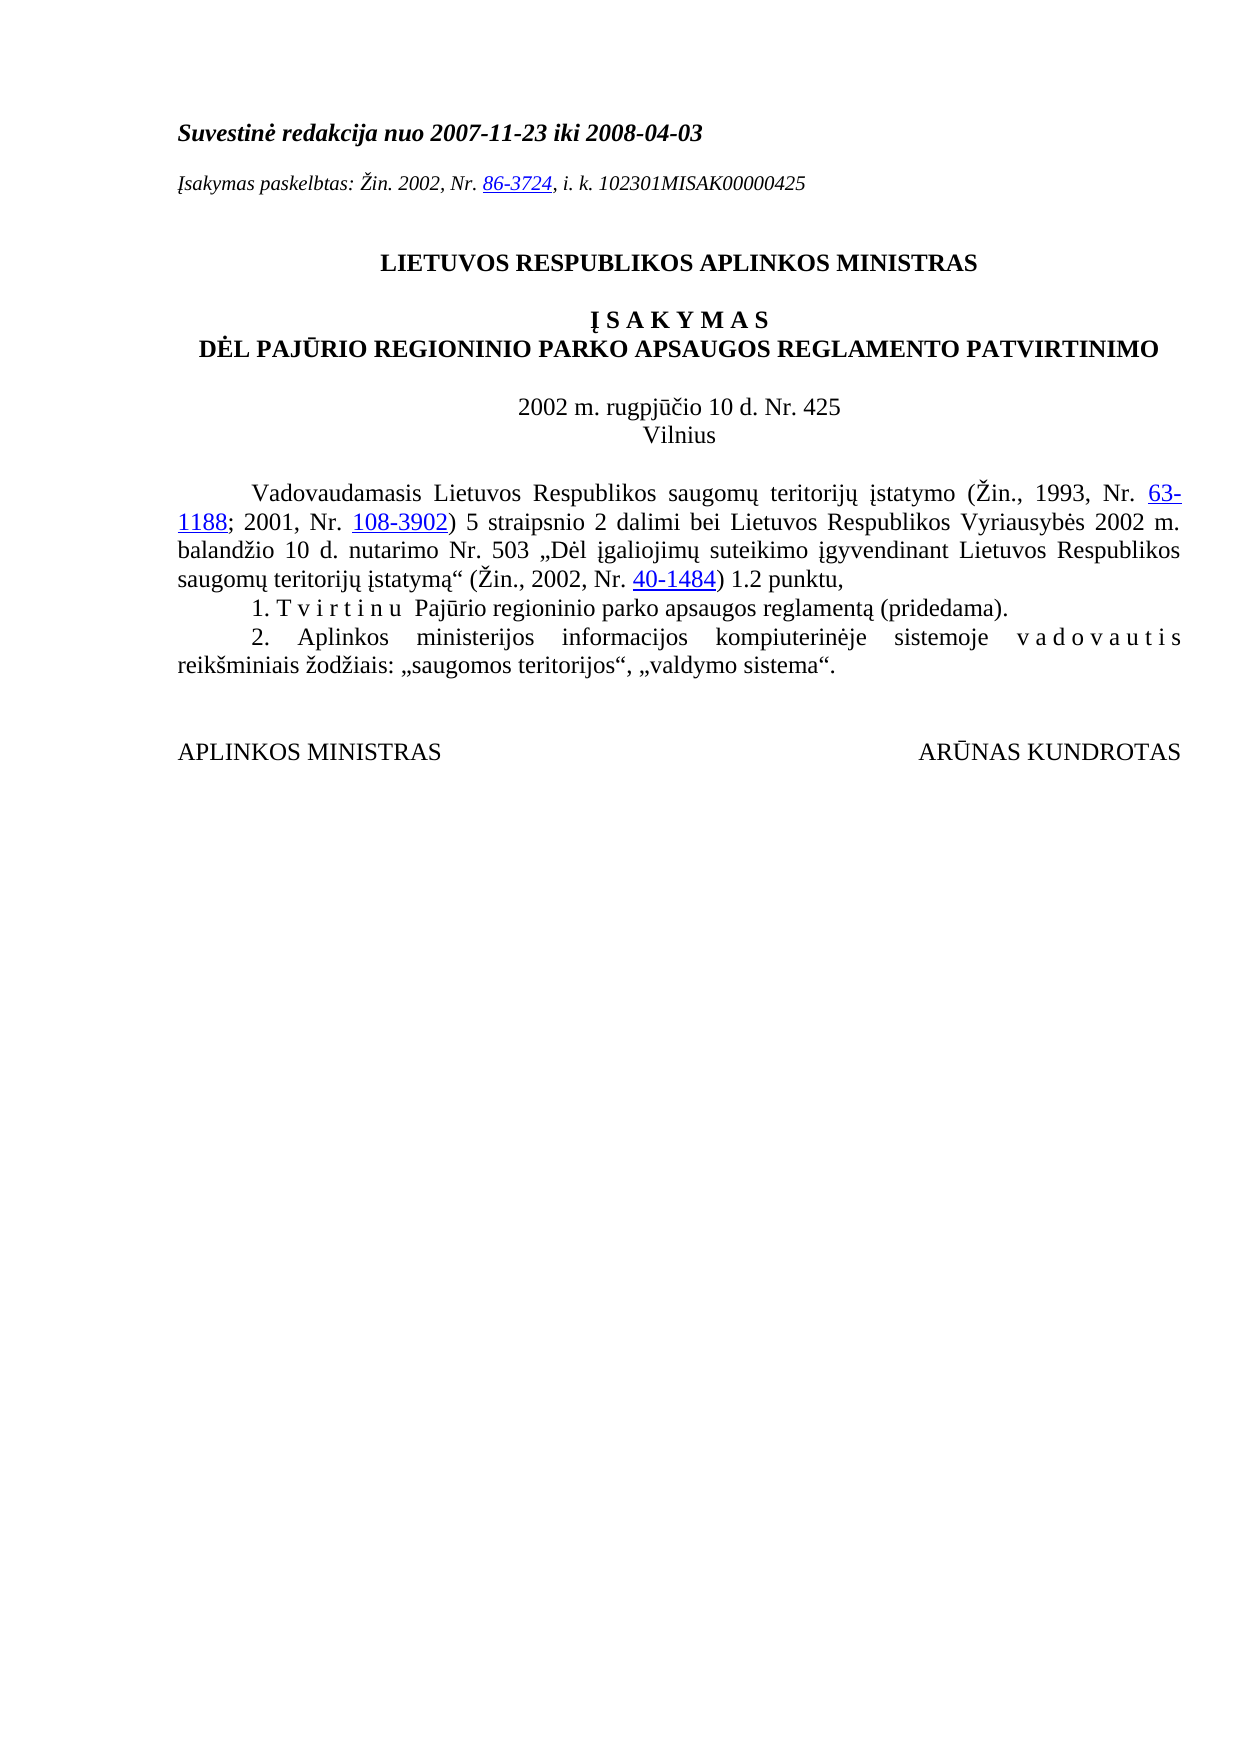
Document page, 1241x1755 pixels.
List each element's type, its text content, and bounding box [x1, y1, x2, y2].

text APLINKOS MINISTRAS ARŪNAS KUNDROTAS [177, 737, 1181, 765]
text 2002 m. rugpjūčio 10 d. Nr. 425 [177, 392, 1181, 420]
text Suvestinė redakcija nuo 2007-11-23 iki 2008-04-03 [177, 118, 1181, 147]
text 2. Aplinkos ministerijos informacijos kompiuterinėje sistemoje vadovautis reikšminiais žodžiais: „saugomos teritorijos“, „valdymo sistema“. [177, 622, 1181, 679]
text Vilnius [177, 420, 1181, 449]
text Įsakymas paskelbtas: Žin. 2002, Nr. 86-3724, i. k. 102301MISAK00000425 [177, 171, 1181, 195]
text DĖL PAJŪRIO REGIONINIO PARKO APSAUGOS REGLAMENTO PATVIRTINIMO [177, 334, 1181, 363]
text 1. Tvirtinu Pajūrio regioninio parko apsaugos reglamentą (pridedama). [177, 593, 1181, 622]
text Į S A K Y M A S [177, 305, 1181, 334]
text LIETUVOS RESPUBLIKOS APLINKOS MINISTRAS [177, 248, 1181, 277]
text Vadovaudamasis Lietuvos Respublikos saugomų teritorijų įstatymo (Žin., 1993, Nr. 63-1188; 2001, Nr. 108-3902) 5 straipsnio 2 dalimi bei Lietuvos Respublikos Vyriausybės 2002 m. balandžio 10 d. nutarimo Nr. 503 „Dėl įgaliojimų suteikimo įgyvendinant Lietuvos Respublikos saugomų teritorijų įstatymą“ (Žin., 2002, Nr. 40-1484) 1.2 punktu, [177, 478, 1181, 593]
